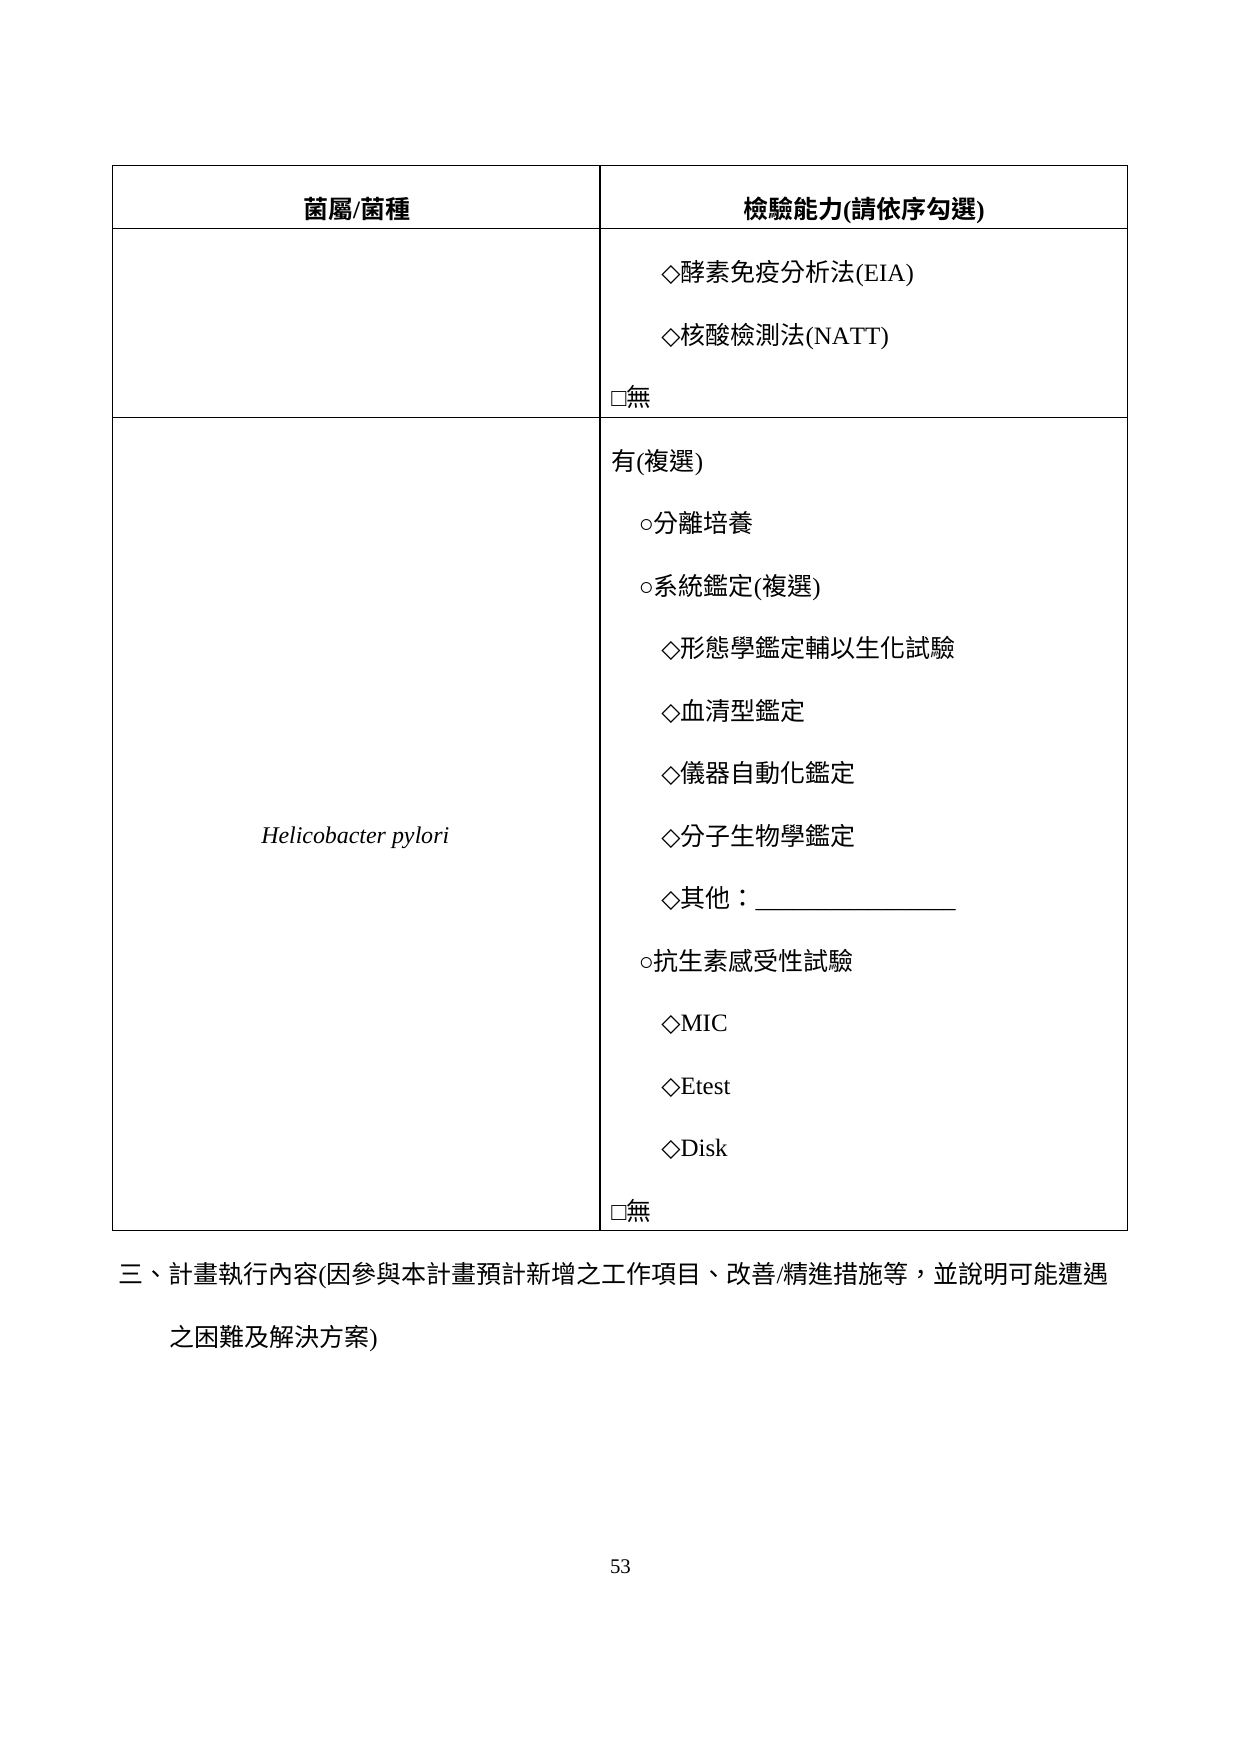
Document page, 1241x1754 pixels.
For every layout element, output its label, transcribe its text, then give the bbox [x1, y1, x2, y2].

table_header 菌屬/菌種 [113, 166, 599, 228]
table_header 檢驗能力(請依序勾選) [601, 166, 1127, 228]
table_cell 有(複選) ○分離培養 ○系統鑑定(複選) ◇形態學鑑定輔以生化試驗 ◇血清型鑑定 ◇儀器自動化鑑定 ◇分子生物學鑑定 ◇其他：________________ ○抗生素感受性試驗 ◇MIC ◇Etest ◇Disk □無 [601, 418, 1127, 1230]
table_cell [113, 229, 599, 417]
table_cell Helicobacter pylori [113, 418, 599, 1230]
text 三、計畫執行內容(因參與本計畫預計新增之工作項目、改善/精進措施等，並說明可能遭遇之困難及解決方案) [118, 1231, 1122, 1356]
table_cell ◇酵素免疫分析法(EIA) ◇核酸檢測法(NATT) □無 [601, 229, 1127, 417]
